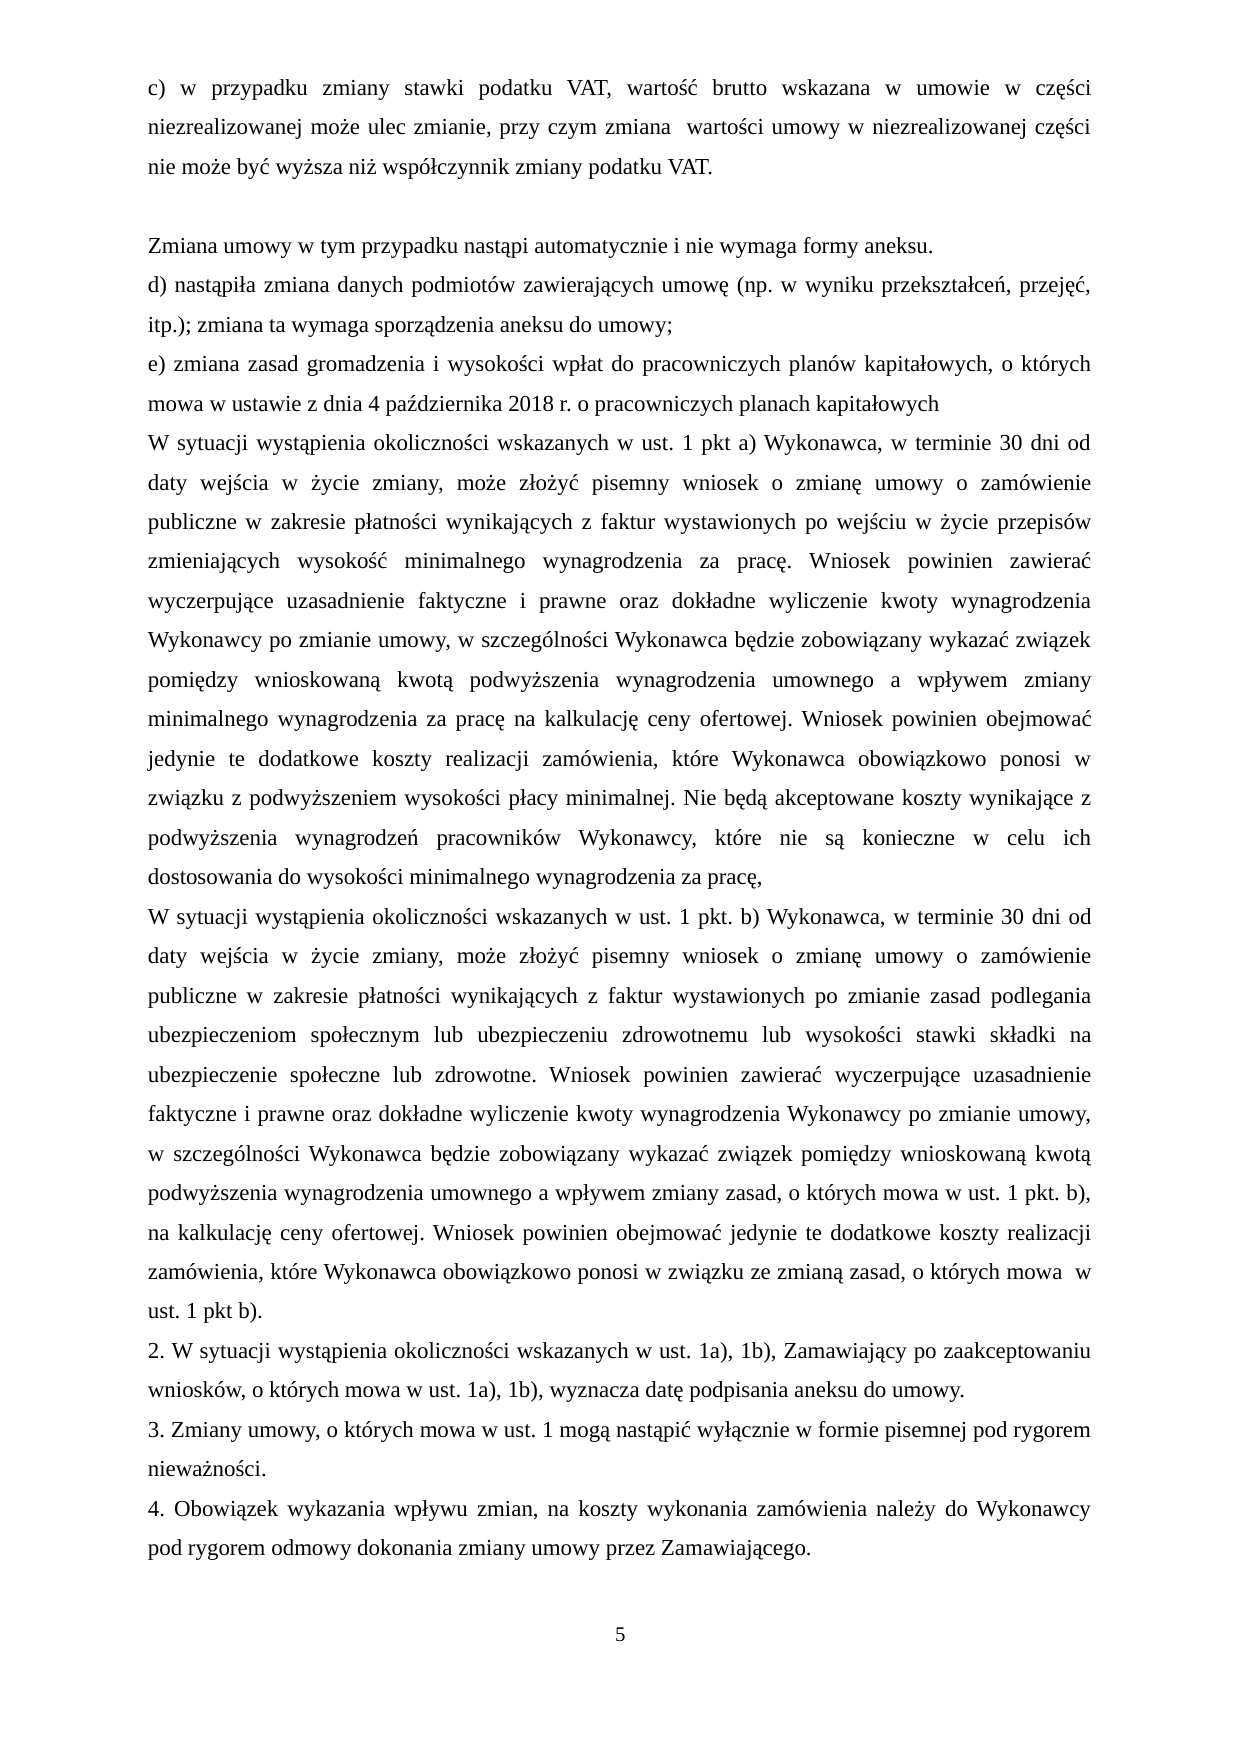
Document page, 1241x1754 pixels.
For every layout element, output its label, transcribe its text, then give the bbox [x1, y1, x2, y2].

text e) zmiana zasad gromadzenia i wysokości wpłat do pracowniczych planów kapitałowych, o których mowa w ustawie z dnia 4 października 2018 r. o pracowniczych planach kapitałowych [148, 350, 1093, 416]
text 2. W sytuacji wystąpienia okoliczności wskazanych w ust. 1a), 1b), Zamawiający po zaakceptowaniu wniosków, o których mowa w ust. 1a), 1b), wyznacza datę podpisania aneksu do umowy. [148, 1337, 1093, 1403]
text Zmiana umowy w tym przypadku nastąpi automatycznie i nie wymaga formy aneksu. [148, 232, 1093, 258]
text 3. Zmiany umowy, o których mowa w ust. 1 mogą nastąpić wyłącznie w formie pisemnej pod rygorem nieważności. [148, 1416, 1093, 1482]
text 4. Obowiązek wykazania wpływu zmian, na koszty wykonania zamówienia należy do Wykonawcy pod rygorem odmowy dokonania zmiany umowy przez Zamawiającego. [148, 1495, 1093, 1561]
text W sytuacji wystąpienia okoliczności wskazanych w ust. 1 pkt a) Wykonawca, w terminie 30 dni od daty wejścia w życie zmiany, może złożyć pisemny wniosek o zmianę umowy o zamówienie publiczne w zakresie płatności wynikających z faktur wystawionych po wejściu w życie przepisów zmieniających wysokość minimalnego wynagrodzenia za pracę. Wniosek powinien zawierać wyczerpujące uzasadnienie faktyczne i prawne oraz dokładne wyliczenie kwoty wynagrodzenia Wykonawcy po zmianie umowy, w szczególności Wykonawca będzie zobowiązany wykazać związek pomiędzy wnioskowaną kwotą podwyższenia wynagrodzenia umownego a wpływem zmiany minimalnego wynagrodzenia za pracę na kalkulację ceny ofertowej. Wniosek powinien obejmować jedynie te dodatkowe koszty realizacji zamówienia, które Wykonawca obowiązkowo ponosi w związku z podwyższeniem wysokości płacy minimalnej. Nie będą akceptowane koszty wynikające z podwyższenia wynagrodzeń pracowników Wykonawcy, które nie są konieczne w celu ich dostosowania do wysokości minimalnego wynagrodzenia za pracę, [148, 429, 1093, 890]
text c) w przypadku zmiany stawki podatku VAT, wartość brutto wskazana w umowie w części niezrealizowanej może ulec zmianie, przy czym zmiana wartości umowy w niezrealizowanej części nie może być wyższa niż współczynnik zmiany podatku VAT. [148, 74, 1093, 179]
text d) nastąpiła zmiana danych podmiotów zawierających umowę (np. w wyniku przekształceń, przejęć, itp.); zmiana ta wymaga sporządzenia aneksu do umowy; [148, 271, 1093, 337]
text W sytuacji wystąpienia okoliczności wskazanych w ust. 1 pkt. b) Wykonawca, w terminie 30 dni od daty wejścia w życie zmiany, może złożyć pisemny wniosek o zmianę umowy o zamówienie publiczne w zakresie płatności wynikających z faktur wystawionych po zmianie zasad podlegania ubezpieczeniom społecznym lub ubezpieczeniu zdrowotnemu lub wysokości stawki składki na ubezpieczenie społeczne lub zdrowotne. Wniosek powinien zawierać wyczerpujące uzasadnienie faktyczne i prawne oraz dokładne wyliczenie kwoty wynagrodzenia Wykonawcy po zmianie umowy, w szczególności Wykonawca będzie zobowiązany wykazać związek pomiędzy wnioskowaną kwotą podwyższenia wynagrodzenia umownego a wpływem zmiany zasad, o których mowa w ust. 1 pkt. b), na kalkulację ceny ofertowej. Wniosek powinien obejmować jedynie te dodatkowe koszty realizacji zamówienia, które Wykonawca obowiązkowo ponosi w związku ze zmianą zasad, o których mowa w ust. 1 pkt b). [148, 903, 1093, 1324]
